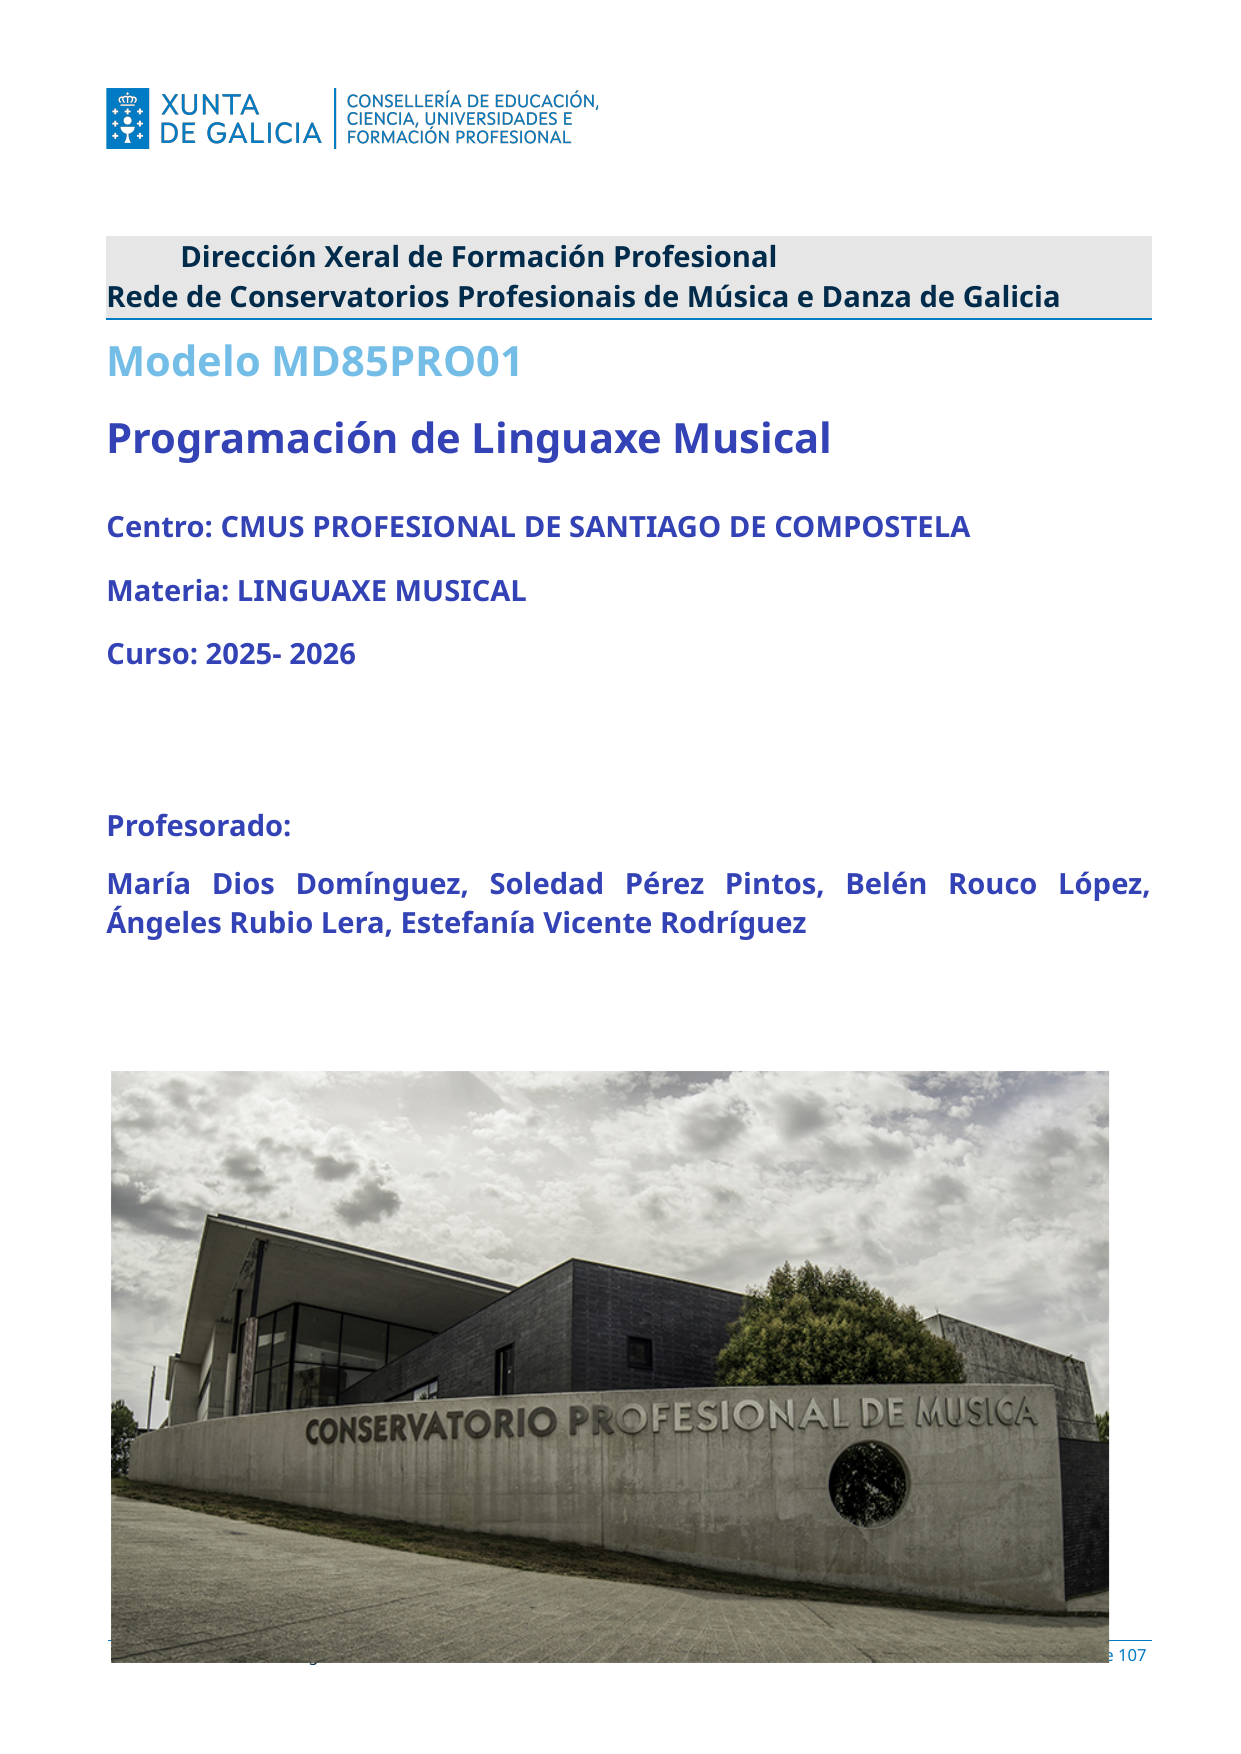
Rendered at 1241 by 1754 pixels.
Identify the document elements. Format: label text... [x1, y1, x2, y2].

subtitle Materia: LINGUAXE MUSICAL [106, 570, 1152, 610]
text Dirección Xeral de Formación Profesional [106, 236, 1152, 276]
text Modelo MD85PRO01 [106, 332, 1152, 388]
text Rede de Conservatorios Profesionais de Música e Danza de Galicia [106, 276, 1152, 318]
picture [106, 88, 599, 149]
text Programación de Linguaxe Musical [106, 409, 1152, 468]
text Profesorado: [106, 806, 1152, 845]
subtitle Centro: CMUS PROFESIONAL DE SANTIAGO DE COMPOSTELA [106, 507, 1152, 546]
subtitle Curso: 2025- 2026 [106, 633, 1152, 673]
text María Dios Domínguez, Soledad Pérez Pintos, Belén Rouco López, Ángeles Rubio Lera, Estefanía Vicente Rodríguez [106, 863, 1152, 942]
picture [111, 1071, 1110, 1663]
